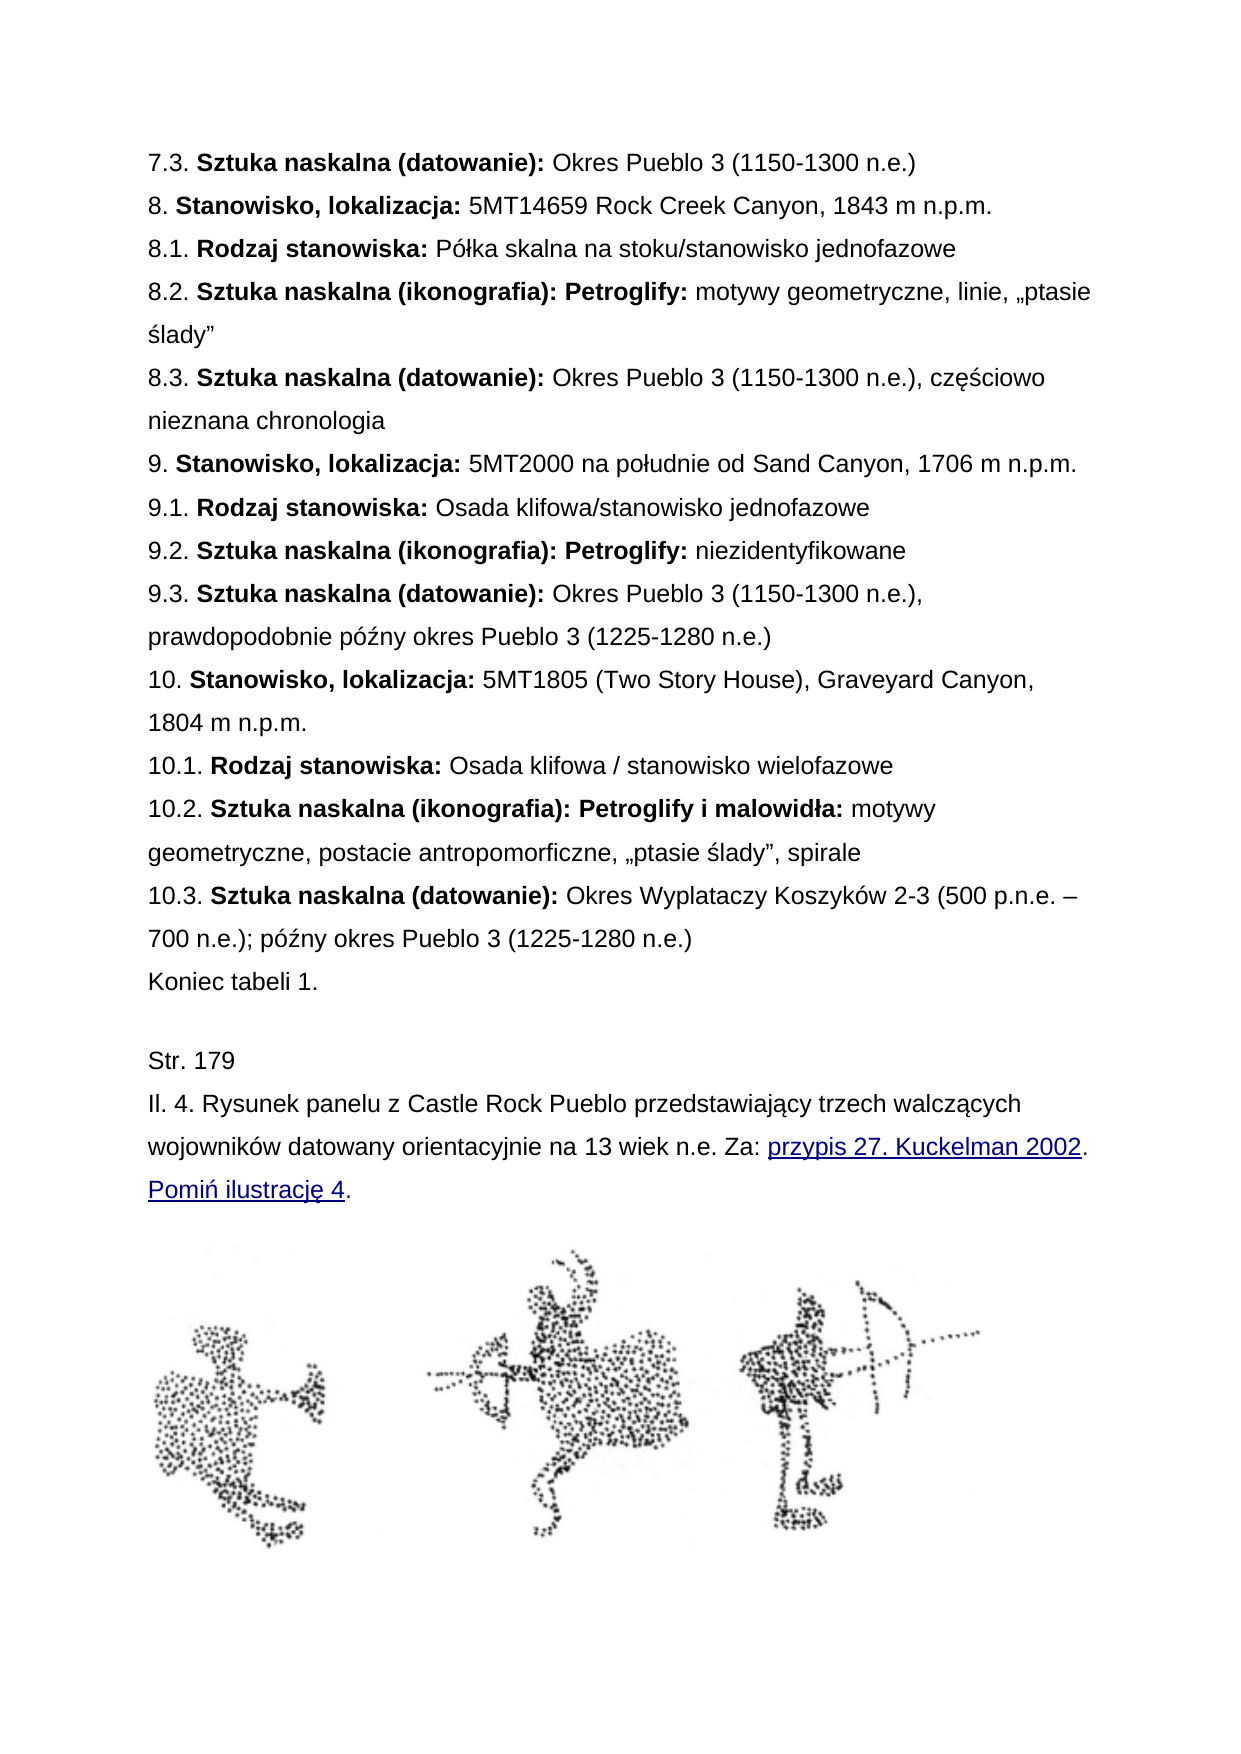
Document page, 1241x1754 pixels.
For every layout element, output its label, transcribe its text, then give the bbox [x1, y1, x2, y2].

text 10.1. Rodzaj stanowiska: Osada klifowa / stanowisko wielofazowe [148, 751, 1093, 780]
text 9.1. Rodzaj stanowiska: Osada klifowa/stanowisko jednofazowe [148, 493, 1093, 521]
picture [147, 1218, 1012, 1574]
text 9.2. Sztuka naskalna (ikonografia): Petroglify: niezidentyfikowane [148, 536, 1093, 564]
text 8. Stanowisko, lokalizacja: 5MT14659 Rock Creek Canyon, 1843 m n.p.m. [148, 191, 1093, 219]
text Koniec tabeli 1. [148, 967, 1093, 996]
text 10.3. Sztuka naskalna (datowanie): Okres Wyplataczy Koszyków 2-3 (500 p.n.e. – 700 n.e.); późny okres Pueblo 3 (1225-1280 n.e.) [148, 881, 1093, 953]
text 10. Stanowisko, lokalizacja: 5MT1805 (Two Story House), Graveyard Canyon, 1804 m n.p.m. [148, 665, 1093, 737]
text 9. Stanowisko, lokalizacja: 5MT2000 na południe od Sand Canyon, 1706 m n.p.m. [148, 449, 1093, 478]
text 8.2. Sztuka naskalna (ikonografia): Petroglify: motywy geometryczne, linie, „ptasie ślady” [148, 277, 1093, 349]
text 9.3. Sztuka naskalna (datowanie): Okres Pueblo 3 (1150-1300 n.e.), prawdopodobnie późny okres Pueblo 3 (1225-1280 n.e.) [148, 579, 1093, 651]
text Il. 4. Rysunek panelu z Castle Rock Pueblo przedstawiający trzech walczących wojowników datowany orientacyjnie na 13 wiek n.e. Za: przypis 27. Kuckelman 2002. Pomiń ilustrację 4. [148, 1089, 1093, 1204]
text Str. 179 [148, 1046, 1093, 1075]
text 8.1. Rodzaj stanowiska: Półka skalna na stoku/stanowisko jednofazowe [148, 234, 1093, 263]
text 7.3. Sztuka naskalna (datowanie): Okres Pueblo 3 (1150-1300 n.e.) [148, 148, 1093, 176]
text 8.3. Sztuka naskalna (datowanie): Okres Pueblo 3 (1150-1300 n.e.), częściowo nieznana chronologia [148, 363, 1093, 435]
text 10.2. Sztuka naskalna (ikonografia): Petroglify i malowidła: motywy geometryczne, postacie antropomorficzne, „ptasie ślady”, spirale [148, 794, 1093, 866]
